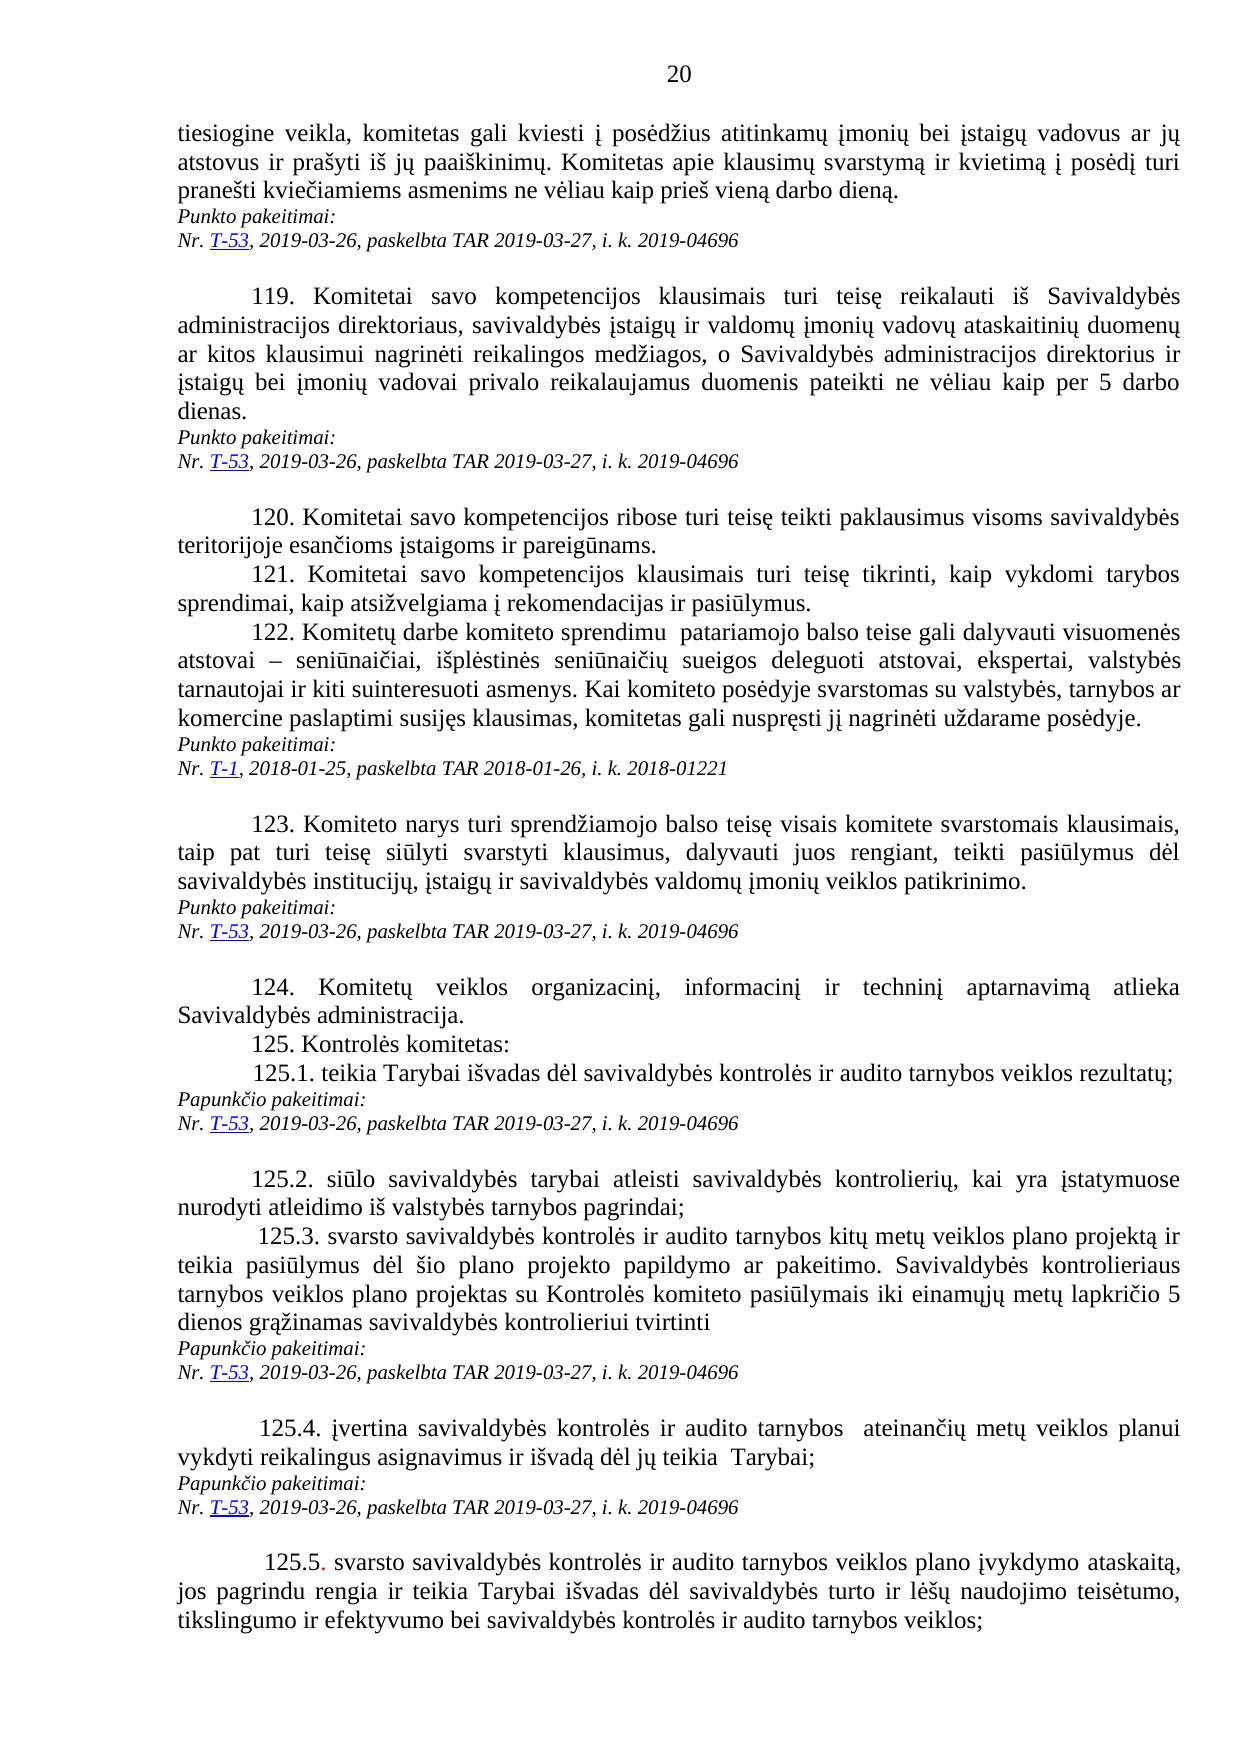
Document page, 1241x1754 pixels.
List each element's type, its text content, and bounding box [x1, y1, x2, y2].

text 119. Komitetai savo kompetencijos klausimais turi teisę reikalauti iš Savivaldybės administracijos direktoriaus, savivaldybės įstaigų ir valdomų įmonių vadovų ataskaitinių duomenų ar kitos klausimui nagrinėti reikalingos medžiagos, o Savivaldybės administracijos direktorius ir įstaigų bei įmonių vadovai privalo reikalaujamus duomenis pateikti ne vėliau kaip per 5 darbo dienas. [177, 281, 1181, 425]
text 125.1. teikia Tarybai išvadas dėl savivaldybės kontrolės ir audito tarnybos veiklos rezultatų; [177, 1058, 1181, 1087]
text Nr. T-1, 2018-01-25, paskelbta TAR 2018-01-26, i. k. 2018-01221 [177, 756, 1181, 780]
text 121. Komitetai savo kompetencijos klausimais turi teisę tikrinti, kaip vykdomi tarybos sprendimai, kaip atsižvelgiama į rekomendacijas ir pasiūlymus. [177, 559, 1181, 617]
text 125.3. svarsto savivaldybės kontrolės ir audito tarnybos kitų metų veiklos plano projektą ir teikia pasiūlymus dėl šio plano projekto papildymo ar pakeitimo. Savivaldybės kontrolieriaus tarnybos veiklos plano projektas su Kontrolės komiteto pasiūlymais iki einamųjų metų lapkričio 5 dienos grąžinamas savivaldybės kontrolieriui tvirtinti [177, 1221, 1181, 1336]
text 125. Kontrolės komitetas: [177, 1029, 1181, 1058]
text 125.4. įvertina savivaldybės kontrolės ir audito tarnybos ateinančių metų veiklos planui vykdyti reikalingus asignavimus ir išvadą dėl jų teikia Tarybai; [177, 1413, 1181, 1471]
text Punkto pakeitimai: [177, 732, 1181, 756]
text Nr. T-53, 2019-03-26, paskelbta TAR 2019-03-27, i. k. 2019-04696 [177, 919, 1181, 943]
text 124. Komitetų veiklos organizacinį, informacinį ir techninį aptarnavimą atlieka Savivaldybės administracija. [177, 972, 1181, 1029]
text Nr. T-53, 2019-03-26, paskelbta TAR 2019-03-27, i. k. 2019-04696 [177, 228, 1181, 252]
text Nr. T-53, 2019-03-26, paskelbta TAR 2019-03-27, i. k. 2019-04696 [177, 1360, 1181, 1384]
text 125.5. svarsto savivaldybės kontrolės ir audito tarnybos veiklos plano įvykdymo ataskaitą, jos pagrindu rengia ir teikia Tarybai išvadas dėl savivaldybės turto ir lėšų naudojimo teisėtumo, tikslingumo ir efektyvumo bei savivaldybės kontrolės ir audito tarnybos veiklos; [177, 1547, 1181, 1634]
text 123. Komiteto narys turi sprendžiamojo balso teisę visais komitete svarstomais klausimais, taip pat turi teisę siūlyti svarstyti klausimus, dalyvauti juos rengiant, teikti pasiūlymus dėl savivaldybės institucijų, įstaigų ir savivaldybės valdomų įmonių veiklos patikrinimo. [177, 809, 1181, 895]
text Punkto pakeitimai: [177, 895, 1181, 919]
text 120. Komitetai savo kompetencijos ribose turi teisę teikti paklausimus visoms savivaldybės teritorijoje esančioms įstaigoms ir pareigūnams. [177, 502, 1181, 559]
text Papunkčio pakeitimai: [177, 1336, 1181, 1360]
text Papunkčio pakeitimai: [177, 1087, 1181, 1111]
text Nr. T-53, 2019-03-26, paskelbta TAR 2019-03-27, i. k. 2019-04696 [177, 1495, 1181, 1519]
text tiesiogine veikla, komitetas gali kviesti į posėdžius atitinkamų įmonių bei įstaigų vadovus ar jų atstovus ir prašyti iš jų paaiškinimų. Komitetas apie klausimų svarstymą ir kvietimą į posėdį turi pranešti kviečiamiems asmenims ne vėliau kaip prieš vieną darbo dieną. [177, 118, 1181, 204]
text 122. Komitetų darbe komiteto sprendimu patariamojo balso teise gali dalyvauti visuomenės atstovai – seniūnaičiai, išplėstinės seniūnaičių sueigos deleguoti atstovai, ekspertai, valstybės tarnautojai ir kiti suinteresuoti asmenys. Kai komiteto posėdyje svarstomas su valstybės, tarnybos ar komercine paslaptimi susijęs klausimas, komitetas gali nuspręsti jį nagrinėti uždarame posėdyje. [177, 617, 1181, 732]
text Papunkčio pakeitimai: [177, 1471, 1181, 1495]
text Nr. T-53, 2019-03-26, paskelbta TAR 2019-03-27, i. k. 2019-04696 [177, 449, 1181, 473]
text 125.2. siūlo savivaldybės tarybai atleisti savivaldybės kontrolierių, kai yra įstatymuose nurodyti atleidimo iš valstybės tarnybos pagrindai; [177, 1164, 1181, 1221]
text Punkto pakeitimai: [177, 425, 1181, 449]
text Nr. T-53, 2019-03-26, paskelbta TAR 2019-03-27, i. k. 2019-04696 [177, 1111, 1181, 1135]
text Punkto pakeitimai: [177, 204, 1181, 228]
